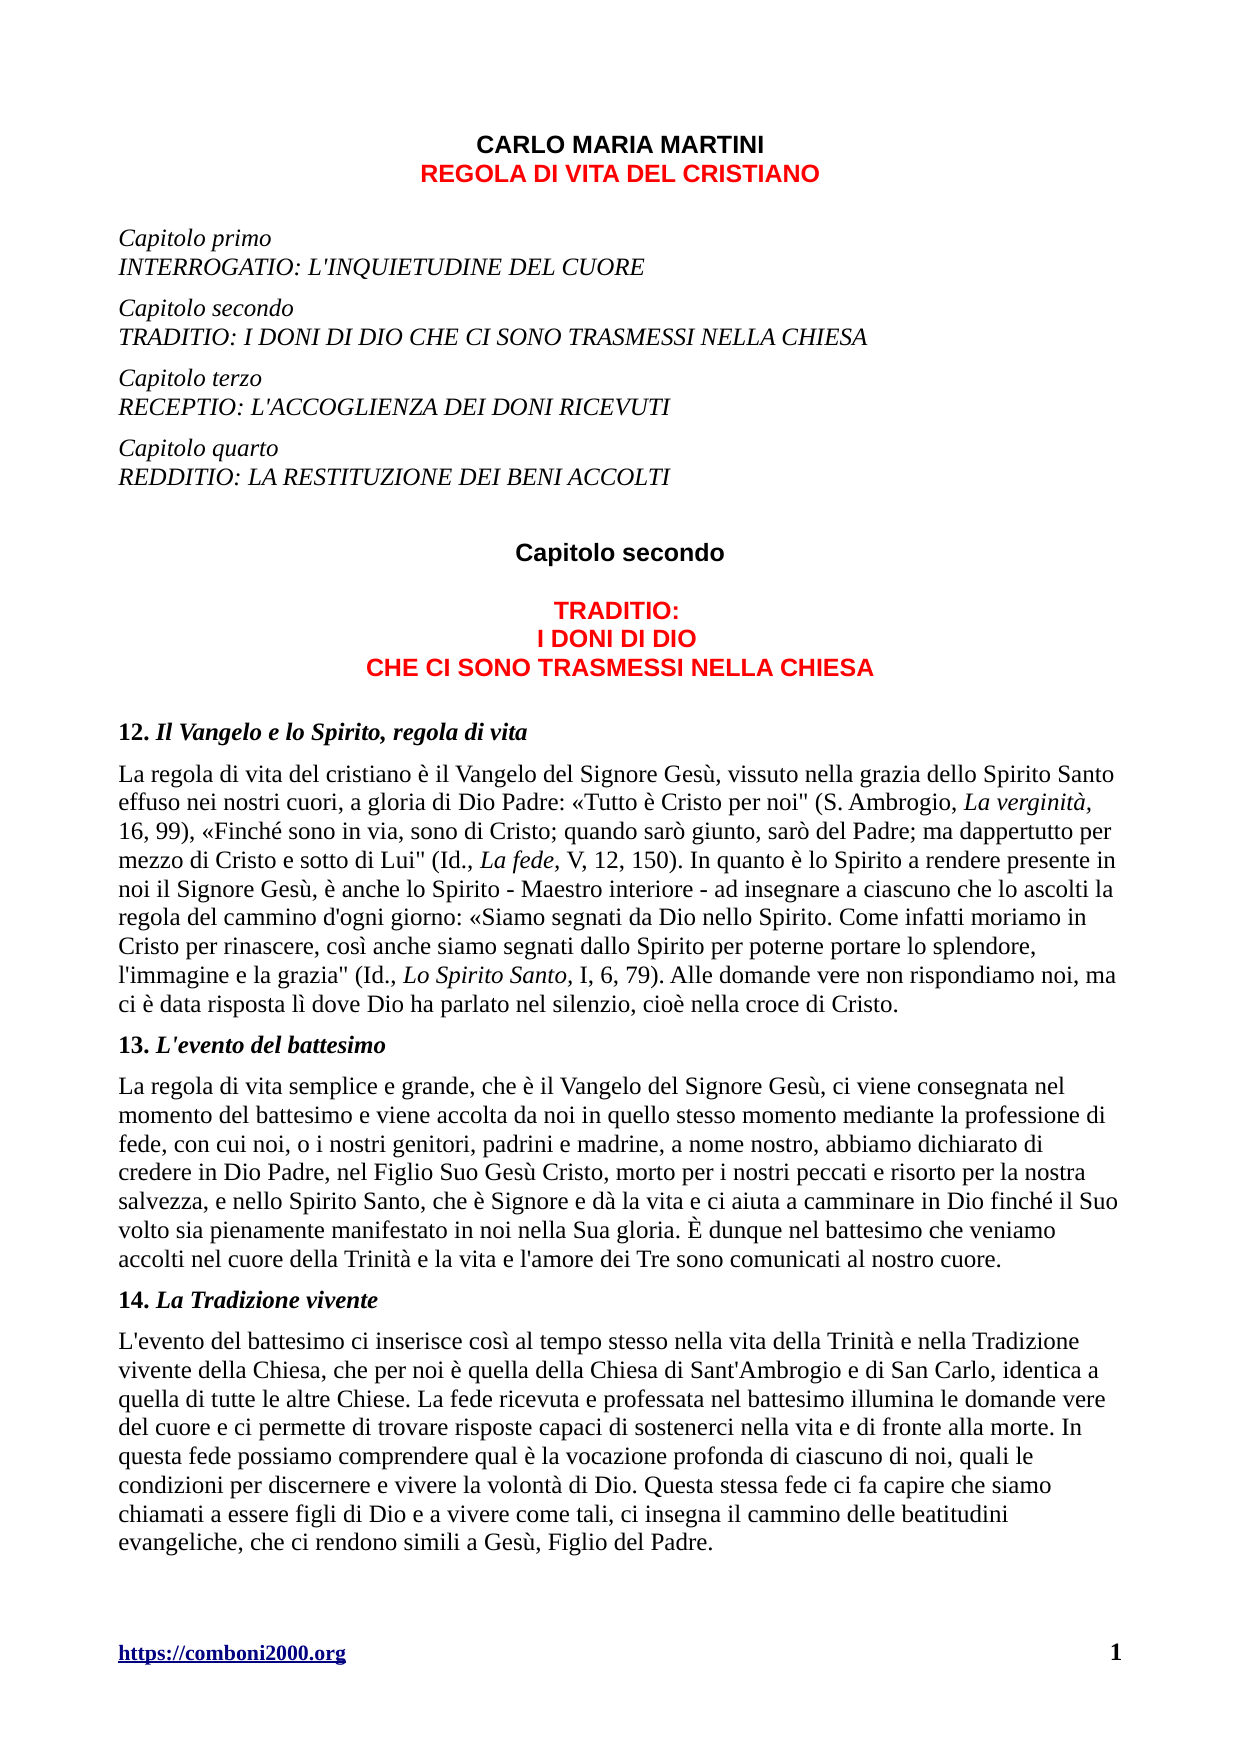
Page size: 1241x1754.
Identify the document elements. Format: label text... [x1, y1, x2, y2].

text 12. Il Vangelo e lo Spirito, regola di vita [118, 717, 1122, 746]
text Capitolo primo INTERROGATIO: L'INQUIETUDINE DEL CUORE [118, 223, 1122, 280]
subtitle Capitolo secondo TRADITIO: I DONI DI DIO CHE CI SONO TRASMESSI NELLA CHIESA [118, 538, 1122, 682]
text Capitolo terzo RECEPTIO: L'ACCOGLIENZA DEI DONI RICEVUTI [118, 363, 1122, 420]
text 13. L'evento del battesimo [118, 1030, 1122, 1059]
text L'evento del battesimo ci inserisce così al tempo stesso nella vita della Trinità e nella Tradizione vivente della Chiesa, che per noi è quella della Chiesa di Sant'Ambrogio e di San Carlo, identica a quella di tutte le altre Chiese. La fede ricevuta e professata nel battesimo illumina le domande vere del cuore e ci permette di trovare risposte capaci di sostenerci nella vita e di fronte alla morte. In questa fede possiamo comprendere qual è la vocazione profonda di ciascuno di noi, quali le condizioni per discernere e vivere la volontà di Dio. Questa stessa fede ci fa capire che siamo chiamati a essere figli di Dio e a vivere come tali, ci insegna il cammino delle beatitudini evangeliche, che ci rendono simili a Gesù, Figlio del Padre. [118, 1326, 1122, 1556]
text Capitolo secondo TRADITIO: I DONI DI DIO CHE CI SONO TRASMESSI NELLA CHIESA [118, 293, 1122, 350]
text 14. La Tradizione vivente [118, 1285, 1122, 1314]
text La regola di vita del cristiano è il Vangelo del Signore Gesù, vissuto nella grazia dello Spirito Santo effuso nei nostri cuori, a gloria di Dio Padre: «Tutto è Cristo per noi" (S. Ambrogio, La verginità, 16, 99), «Finché sono in via, sono di Cristo; quando sarò giunto, sarò del Padre; ma dappertutto per mezzo di Cristo e sotto di Lui" (Id., La fede, V, 12, 150). In quanto è lo Spirito a rendere presente in noi il Signore Gesù, è anche lo Spirito - Maestro interiore - ad insegnare a ciascuno che lo ascolti la regola del cammino d'ogni giorno: «Siamo segnati da Dio nello Spirito. Come infatti moriamo in Cristo per rinascere, così anche siamo segnati dallo Spirito per poterne portare lo splendore, l'immagine e la grazia" (Id., Lo Spirito Santo, I, 6, 79). Alle domande vere non rispondiamo noi, ma ci è data risposta lì dove Dio ha parlato nel silenzio, cioè nella croce di Cristo. [118, 759, 1122, 1017]
text La regola di vita semplice e grande, che è il Vangelo del Signore Gesù, ci viene consegnata nel momento del battesimo e viene accolta da noi in quello stesso momento mediante la professione di fede, con cui noi, o i nostri genitori, padrini e madrine, a nome nostro, abbiamo dichiarato di credere in Dio Padre, nel Figlio Suo Gesù Cristo, morto per i nostri peccati e risorto per la nostra salvezza, e nello Spirito Santo, che è Signore e dà la vita e ci aiuta a camminare in Dio finché il Suo volto sia pienamente manifestato in noi nella Sua gloria. È dunque nel battesimo che veniamo accolti nel cuore della Trinità e la vita e l'amore dei Tre sono comunicati al nostro cuore. [118, 1071, 1122, 1272]
text Capitolo quarto REDDITIO: LA RESTITUZIONE DEI BENI ACCOLTI [118, 433, 1122, 490]
text CARLO MARIA MARTINI REGOLA DI VITA DEL CRISTIANO [118, 130, 1122, 187]
